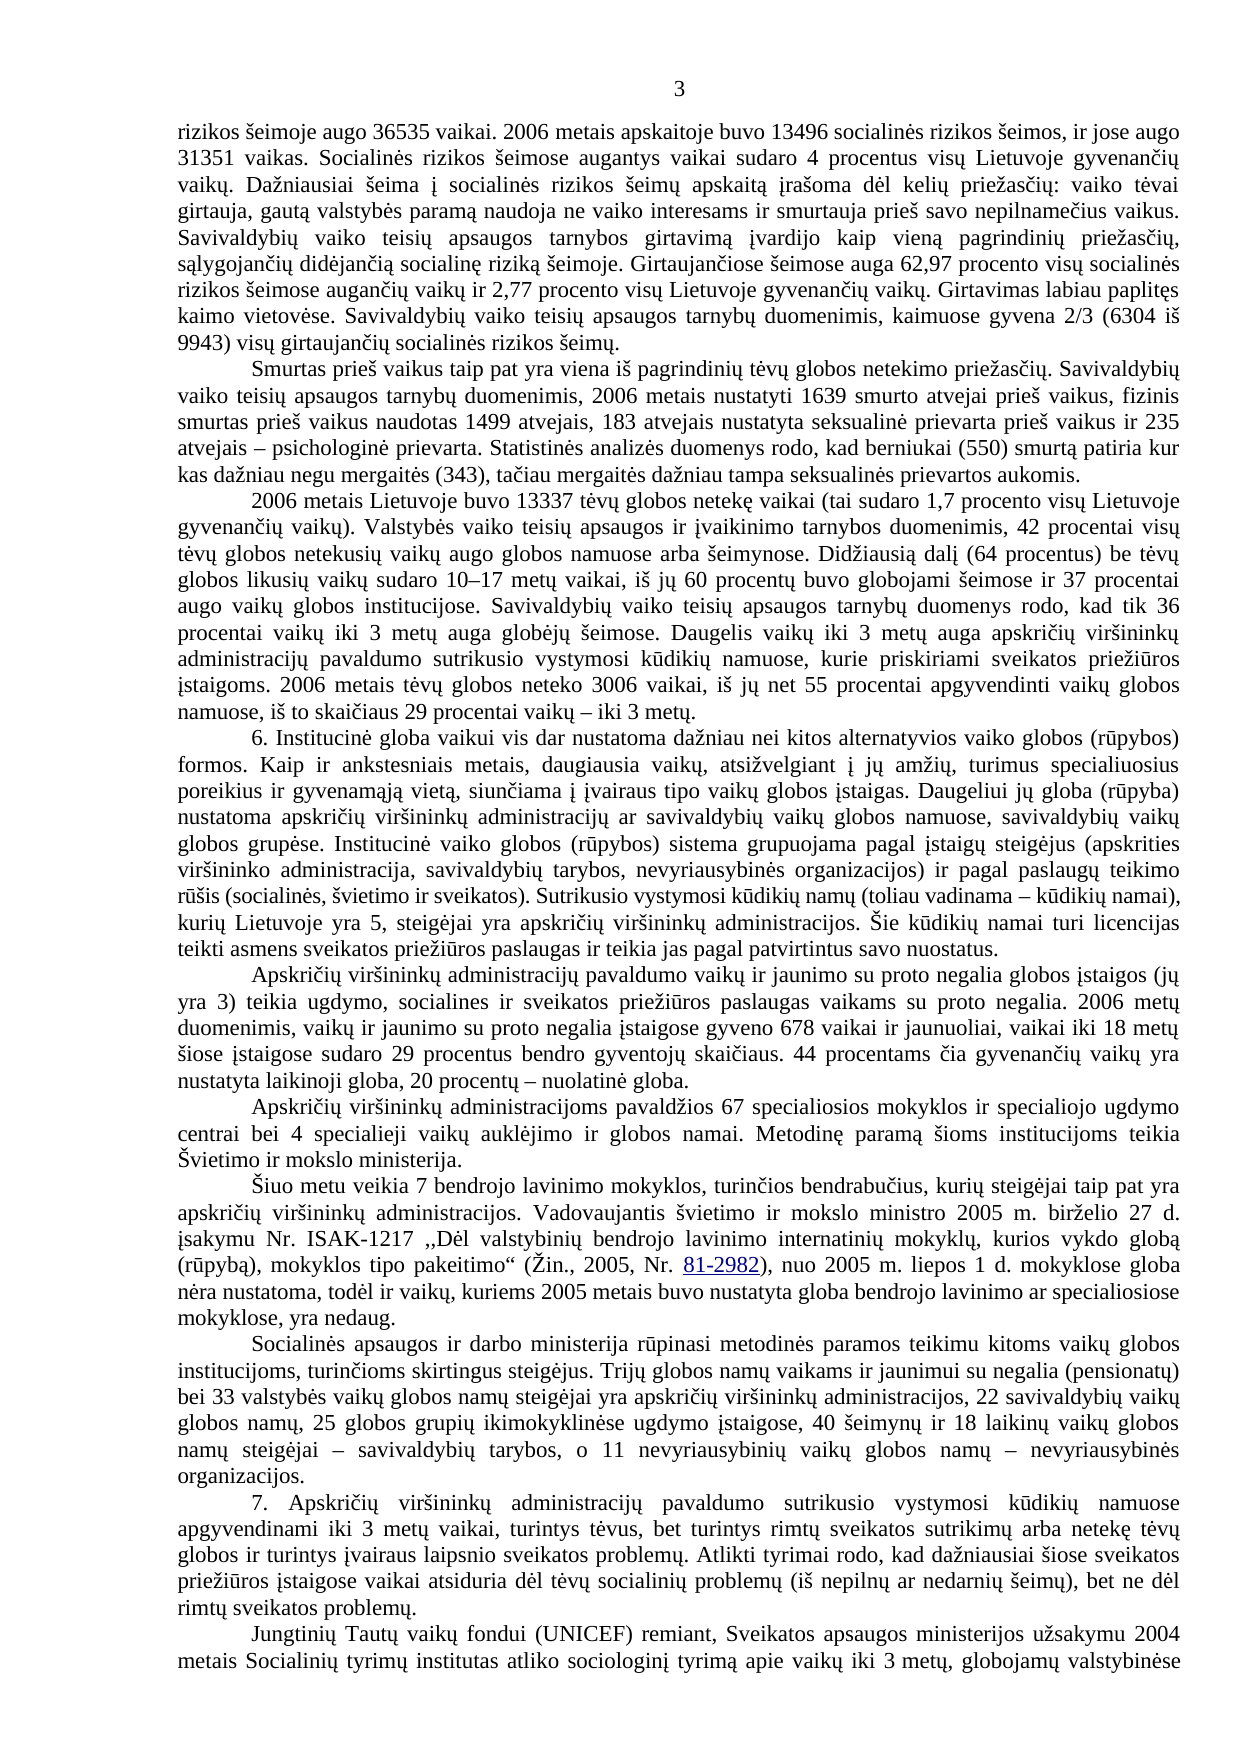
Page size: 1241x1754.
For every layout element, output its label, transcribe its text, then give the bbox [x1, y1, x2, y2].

text Apskričių viršininkų administracijų pavaldumo vaikų ir jaunimo su proto negalia globos įstaigos (jų yra 3) teikia ugdymo, socialines ir sveikatos priežiūros paslaugas vaikams su proto negalia. 2006 metų duomenimis, vaikų ir jaunimo su proto negalia įstaigose gyveno 678 vaikai ir jaunuoliai, vaikai iki 18 metų šiose įstaigose sudaro 29 procentus bendro gyventojų skaičiaus. 44 procentams čia gyvenančių vaikų yra nustatyta laikinoji globa, 20 procentų – nuolatinė globa. [177, 961, 1181, 1093]
text Jungtinių Tautų vaikų fondui (UNICEF) remiant, Sveikatos apsaugos ministerijos užsakymu 2004 metais Socialinių tyrimų institutas atliko sociologinį tyrimą apie vaikų iki 3 metų, globojamų valstybinėse [177, 1620, 1181, 1673]
text 7. Apskričių viršininkų administracijų pavaldumo sutrikusio vystymosi kūdikių namuose apgyvendinami iki 3 metų vaikai, turintys tėvus, bet turintys rimtų sveikatos sutrikimų arba netekę tėvų globos ir turintys įvairaus laipsnio sveikatos problemų. Atlikti tyrimai rodo, kad dažniausiai šiose sveikatos priežiūros įstaigose vaikai atsiduria dėl tėvų socialinių problemų (iš nepilnų ar nedarnių šeimų), bet ne dėl rimtų sveikatos problemų. [177, 1488, 1181, 1620]
text 6. Institucinė globa vaikui vis dar nustatoma dažniau nei kitos alternatyvios vaiko globos (rūpybos) formos. Kaip ir ankstesniais metais, daugiausia vaikų, atsižvelgiant į jų amžių, turimus specialiuosius poreikius ir gyvenamąją vietą, siunčiama į įvairaus tipo vaikų globos įstaigas. Daugeliui jų globa (rūpyba) nustatoma apskričių viršininkų administracijų ar savivaldybių vaikų globos namuose, savivaldybių vaikų globos grupėse. Institucinė vaiko globos (rūpybos) sistema grupuojama pagal įstaigų steigėjus (apskrities viršininko administracija, savivaldybių tarybos, nevyriausybinės organizacijos) ir pagal paslaugų teikimo rūšis (socialinės, švietimo ir sveikatos). Sutrikusio vystymosi kūdikių namų (toliau vadinama – kūdikių namai), kurių Lietuvoje yra 5, steigėjai yra apskričių viršininkų administracijos. Šie kūdikių namai turi licencijas teikti asmens sveikatos priežiūros paslaugas ir teikia jas pagal patvirtintus savo nuostatus. [177, 724, 1181, 961]
text Šiuo metu veikia 7 bendrojo lavinimo mokyklos, turinčios bendrabučius, kurių steigėjai taip pat yra apskričių viršininkų administracijos. Vadovaujantis švietimo ir mokslo ministro 2005 m. birželio 27 d. įsakymu Nr. ISAK-1217 ,,Dėl valstybinių bendrojo lavinimo internatinių mokyklų, kurios vykdo globą (rūpybą), mokyklos tipo pakeitimo“ (Žin., 2005, Nr. 81-2982), nuo 2005 m. liepos 1 d. mokyklose globa nėra nustatoma, todėl ir vaikų, kuriems 2005 metais buvo nustatyta globa bendrojo lavinimo ar specialiosiose mokyklose, yra nedaug. [177, 1172, 1181, 1330]
text rizikos šeimoje augo 36535 vaikai. 2006 metais apskaitoje buvo 13496 socialinės rizikos šeimos, ir jose augo 31351 vaikas. Socialinės rizikos šeimose augantys vaikai sudaro 4 procentus visų Lietuvoje gyvenančių vaikų. Dažniausiai šeima į socialinės rizikos šeimų apskaitą įrašoma dėl kelių priežasčių: vaiko tėvai girtauja, gautą valstybės paramą naudoja ne vaiko interesams ir smurtauja prieš savo nepilnamečius vaikus. Savivaldybių vaiko teisių apsaugos tarnybos girtavimą įvardijo kaip vieną pagrindinių priežasčių, sąlygojančių didėjančią socialinę riziką šeimoje. Girtaujančiose šeimose auga 62,97 procento visų socialinės rizikos šeimose augančių vaikų ir 2,77 procento visų Lietuvoje gyvenančių vaikų. Girtavimas labiau paplitęs kaimo vietovėse. Savivaldybių vaiko teisių apsaugos tarnybų duomenimis, kaimuose gyvena 2/3 (6304 iš 9943) visų girtaujančių socialinės rizikos šeimų. [177, 118, 1181, 355]
text Apskričių viršininkų administracijoms pavaldžios 67 specialiosios mokyklos ir specialiojo ugdymo centrai bei 4 specialieji vaikų auklėjimo ir globos namai. Metodinę paramą šioms institucijoms teikia Švietimo ir mokslo ministerija. [177, 1093, 1181, 1172]
text Smurtas prieš vaikus taip pat yra viena iš pagrindinių tėvų globos netekimo priežasčių. Savivaldybių vaiko teisių apsaugos tarnybų duomenimis, 2006 metais nustatyti 1639 smurto atvejai prieš vaikus, fizinis smurtas prieš vaikus naudotas 1499 atvejais, 183 atvejais nustatyta seksualinė prievarta prieš vaikus ir 235 atvejais – psichologinė prievarta. Statistinės analizės duomenys rodo, kad berniukai (550) smurtą patiria kur kas dažniau negu mergaitės (343), tačiau mergaitės dažniau tampa seksualinės prievartos aukomis. [177, 355, 1181, 487]
text Socialinės apsaugos ir darbo ministerija rūpinasi metodinės paramos teikimu kitoms vaikų globos institucijoms, turinčioms skirtingus steigėjus. Trijų globos namų vaikams ir jaunimui su negalia (pensionatų) bei 33 valstybės vaikų globos namų steigėjai yra apskričių viršininkų administracijos, 22 savivaldybių vaikų globos namų, 25 globos grupių ikimokyklinėse ugdymo įstaigose, 40 šeimynų ir 18 laikinų vaikų globos namų steigėjai – savivaldybių tarybos, o 11 nevyriausybinių vaikų globos namų – nevyriausybinės organizacijos. [177, 1330, 1181, 1488]
text 2006 metais Lietuvoje buvo 13337 tėvų globos netekę vaikai (tai sudaro 1,7 procento visų Lietuvoje gyvenančių vaikų). Valstybės vaiko teisių apsaugos ir įvaikinimo tarnybos duomenimis, 42 procentai visų tėvų globos netekusių vaikų augo globos namuose arba šeimynose. Didžiausią dalį (64 procentus) be tėvų globos likusių vaikų sudaro 10–17 metų vaikai, iš jų 60 procentų buvo globojami šeimose ir 37 procentai augo vaikų globos institucijose. Savivaldybių vaiko teisių apsaugos tarnybų duomenys rodo, kad tik 36 procentai vaikų iki 3 metų auga globėjų šeimose. Daugelis vaikų iki 3 metų auga apskričių viršininkų administracijų pavaldumo sutrikusio vystymosi kūdikių namuose, kurie priskiriami sveikatos priežiūros įstaigoms. 2006 metais tėvų globos neteko 3006 vaikai, iš jų net 55 procentai apgyvendinti vaikų globos namuose, iš to skaičiaus 29 procentai vaikų – iki 3 metų. [177, 487, 1181, 724]
